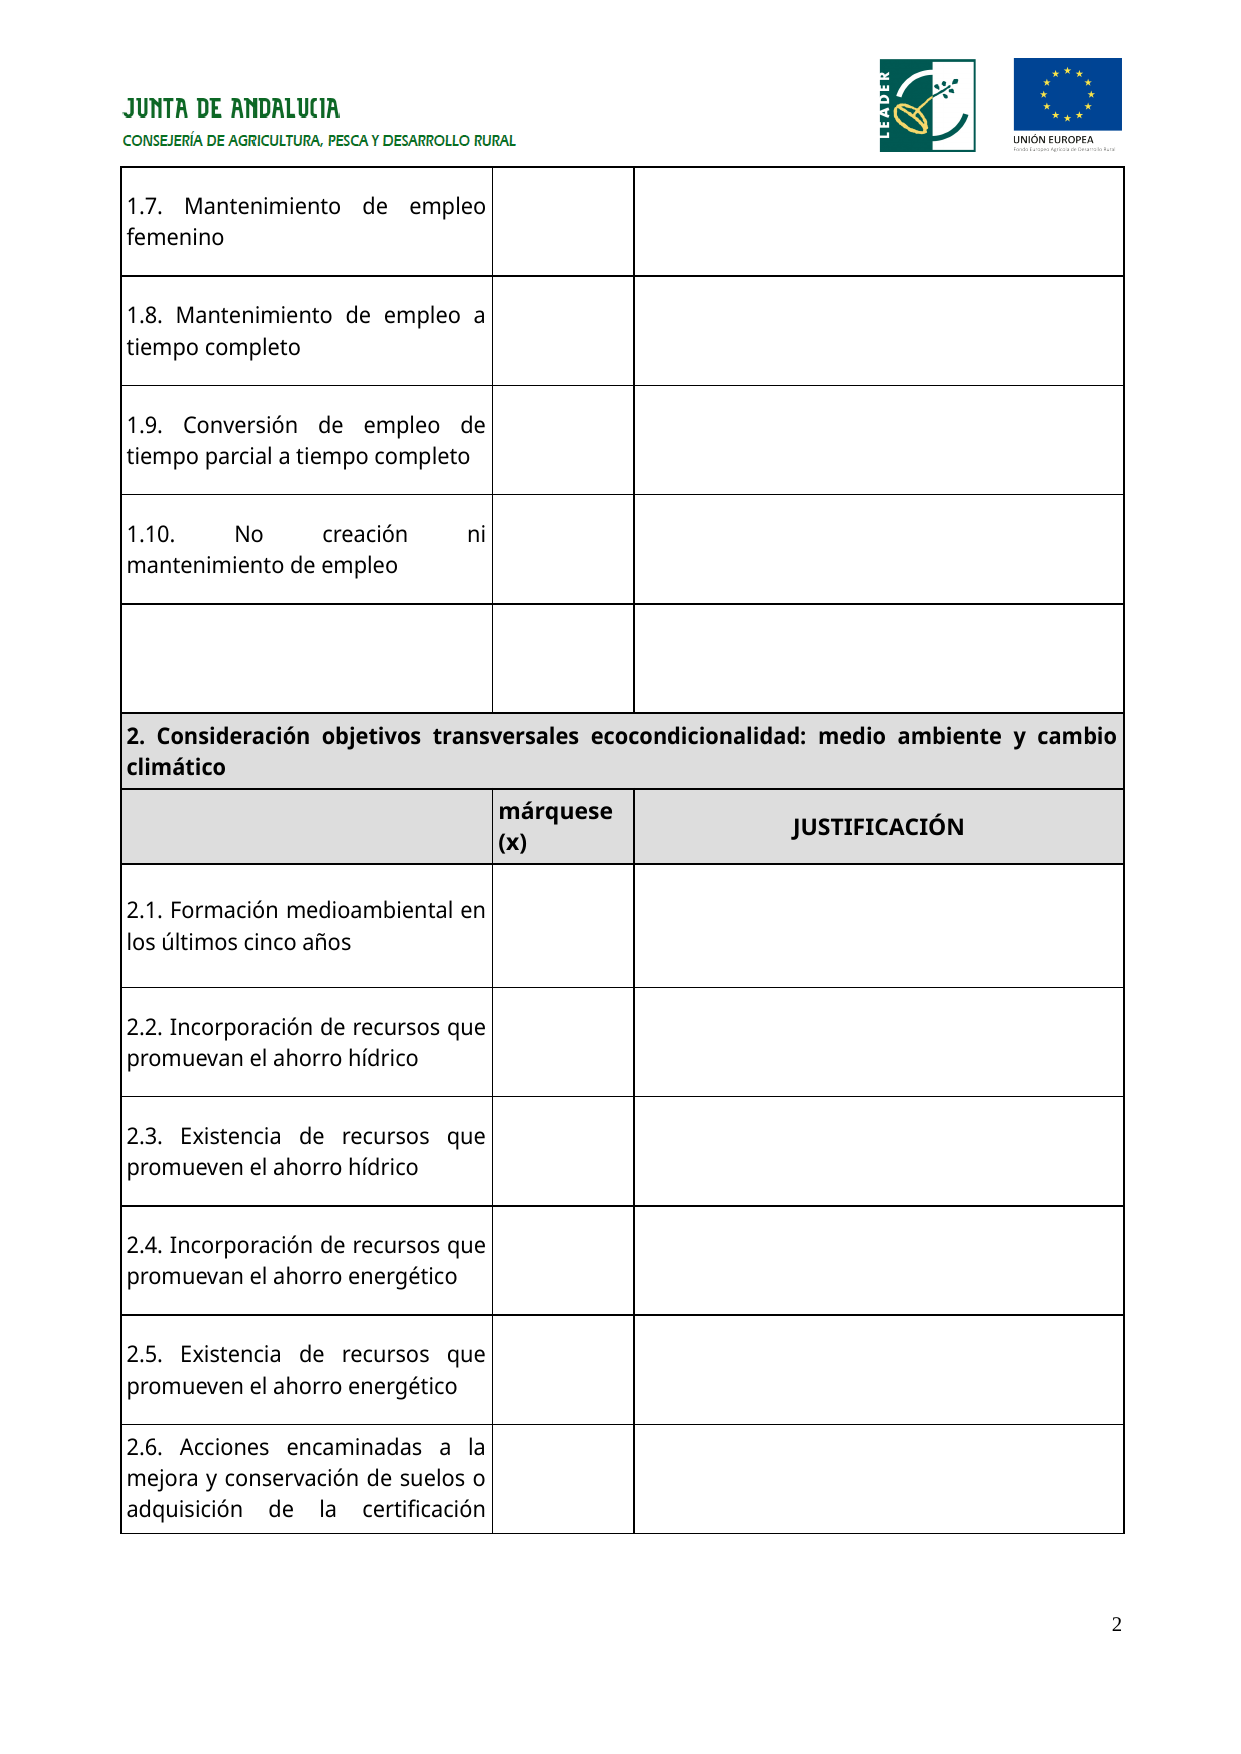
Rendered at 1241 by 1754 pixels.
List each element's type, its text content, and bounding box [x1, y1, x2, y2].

table_cell 2.5. Existencia de recursos que promueven el ahorro energético [122, 1316, 492, 1423]
table_cell 1.7. Mantenimiento de empleo femenino [122, 168, 492, 275]
table_cell [635, 988, 1123, 1096]
table_cell 2.6. Acciones encaminadas a la mejora y conservación de suelos o adquisición de la certificación ecológica [122, 1425, 492, 1533]
table_cell [493, 168, 633, 275]
table_cell 2.2. Incorporación de recursos que promuevan el ahorro hídrico [122, 988, 492, 1096]
table_cell JUSTIFICACIÓN [635, 790, 1123, 863]
table_cell [635, 1097, 1123, 1205]
table_cell [635, 1425, 1123, 1533]
table_cell [493, 988, 633, 1096]
table_cell [635, 277, 1123, 384]
picture [122, 94, 521, 149]
table_cell 2.3. Existencia de recursos que promueven el ahorro hídrico [122, 1097, 492, 1205]
table_cell 2.1. Formación medioambiental en los últimos cinco años [122, 865, 492, 986]
table_cell [122, 790, 492, 863]
table_cell [493, 605, 633, 712]
picture [1013, 58, 1122, 152]
table_cell [635, 386, 1123, 494]
table_cell 2. Consideración objetivos transversales ecocondicionalidad: medio ambiente y cambio climático [122, 714, 1123, 788]
table_cell 1.9. Conversión de empleo de tiempo parcial a tiempo completo [122, 386, 492, 494]
table_cell [493, 1097, 633, 1205]
table_cell [493, 1425, 633, 1533]
table_cell [493, 386, 633, 494]
table_cell [493, 1207, 633, 1314]
table_cell [493, 277, 633, 384]
table_cell 1.10. No creación ni mantenimiento de empleo [122, 495, 492, 603]
table_cell [493, 1316, 633, 1423]
table_cell [635, 168, 1123, 275]
table_cell [493, 865, 633, 986]
table_cell [635, 1207, 1123, 1314]
table_cell [635, 495, 1123, 603]
table_cell márquese (x) [493, 790, 633, 863]
table_cell [635, 605, 1123, 712]
table_cell 1.8. Mantenimiento de empleo a tiempo completo [122, 277, 492, 384]
table_cell 2.4. Incorporación de recursos que promuevan el ahorro energético [122, 1207, 492, 1314]
table_cell [122, 605, 492, 712]
table_cell [635, 865, 1123, 986]
table_cell [635, 1316, 1123, 1423]
table_cell [493, 495, 633, 603]
